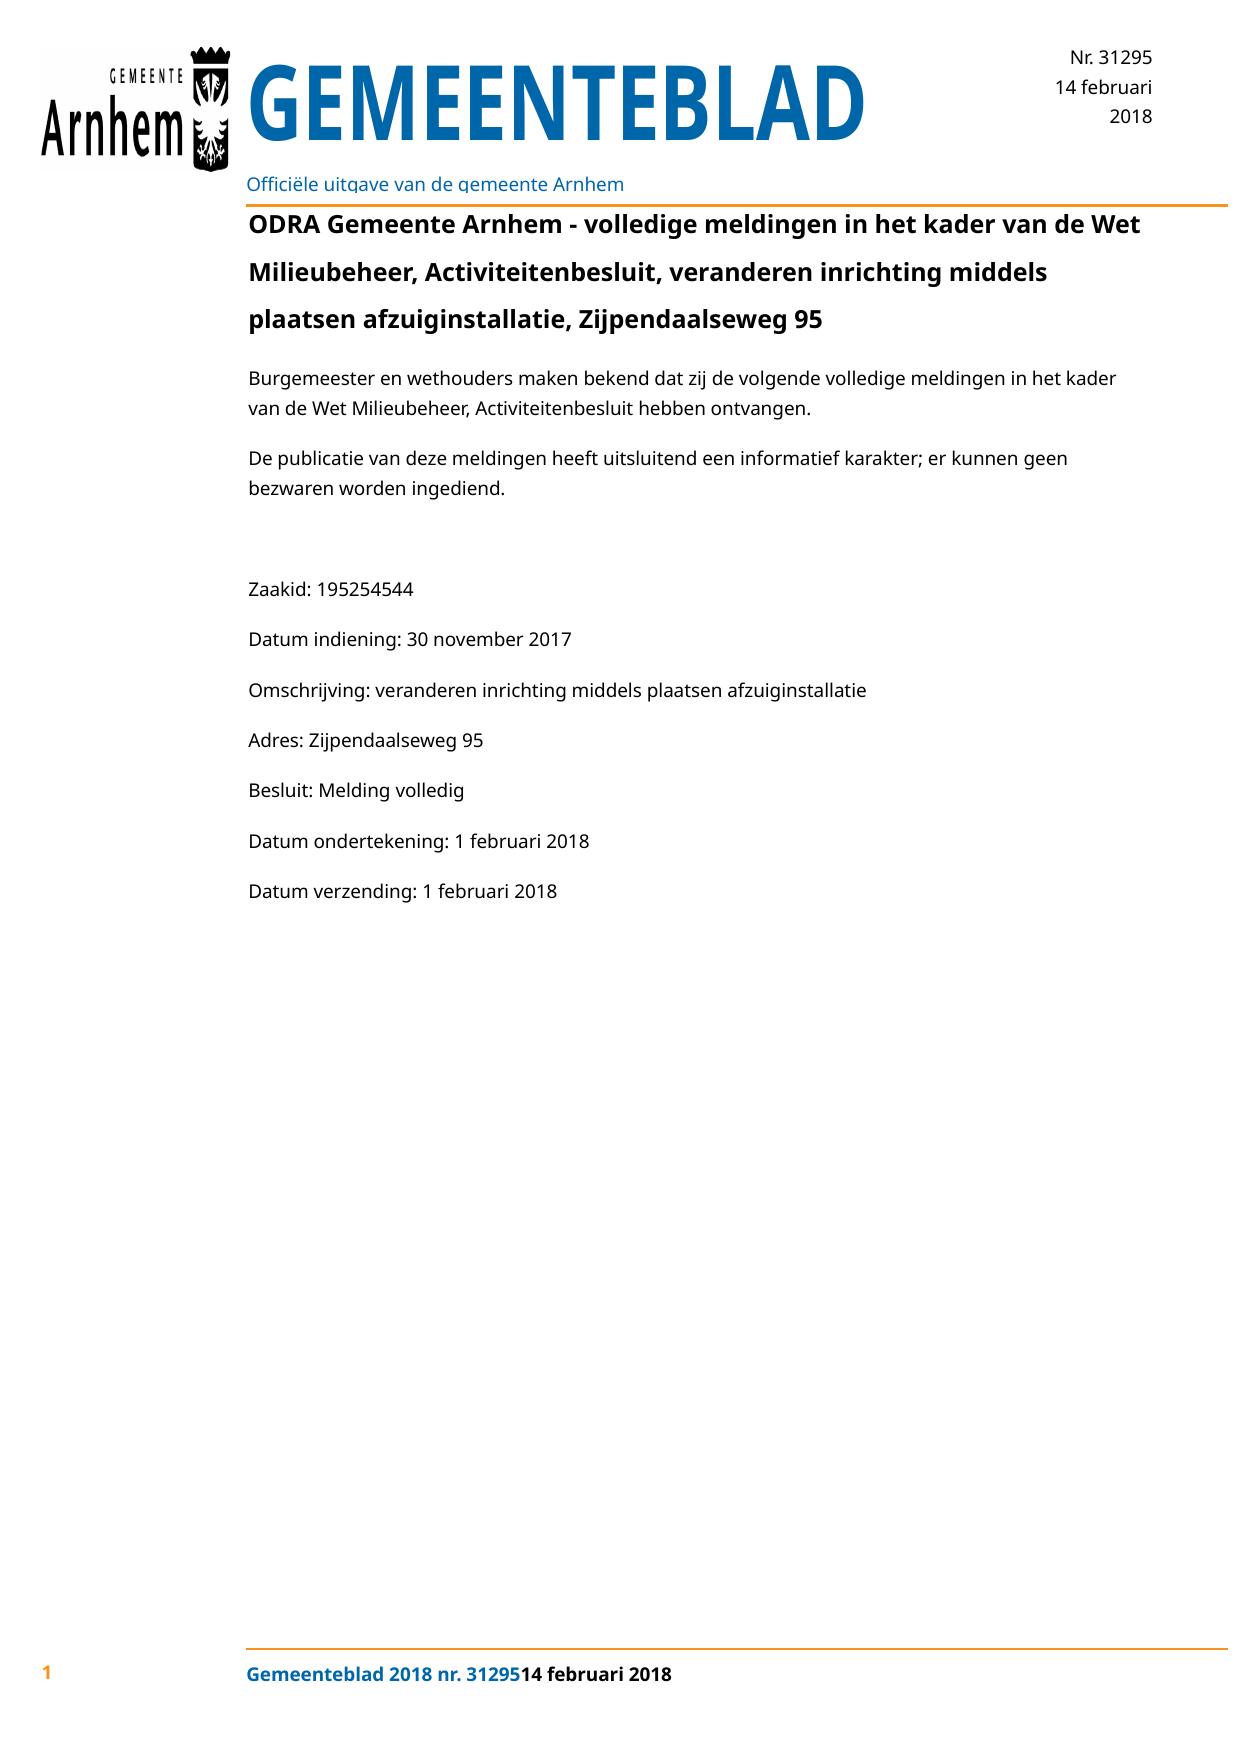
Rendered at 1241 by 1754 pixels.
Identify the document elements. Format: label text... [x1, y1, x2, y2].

text Zaakid: 195254544 [248, 576, 1152, 602]
text Besluit: Melding volledig [248, 778, 1152, 803]
text Datum verzending: 1 februari 2018 [248, 878, 1152, 904]
text Datum ondertekening: 1 februari 2018 [248, 828, 1152, 854]
text Datum indiening: 30 november 2017 [248, 626, 1152, 652]
text Omschrijving: veranderen inrichting middels plaatsen afzuiginstallatie [248, 677, 1152, 702]
text Adres: Zijpendaalseweg 95 [248, 727, 1152, 753]
picture [41, 47, 231, 172]
text De publicatie van deze meldingen heeft uitsluitend een informatief karakter; er kunnen geen bezwaren worden ingediend. [248, 446, 1152, 501]
text Burgemeester en wethouders maken bekend dat zij de volgende volledige meldingen in het kader van de Wet Milieubeheer, Activiteitenbesluit hebben ontvangen. [248, 366, 1152, 421]
text ODRA Gemeente Arnhem - volledige meldingen in het kader van de Wet Milieubeheer, Activiteitenbesluit, veranderen inrichting middels plaatsen afzuiginstallatie, Zijpendaalseweg 95 [248, 207, 1152, 336]
